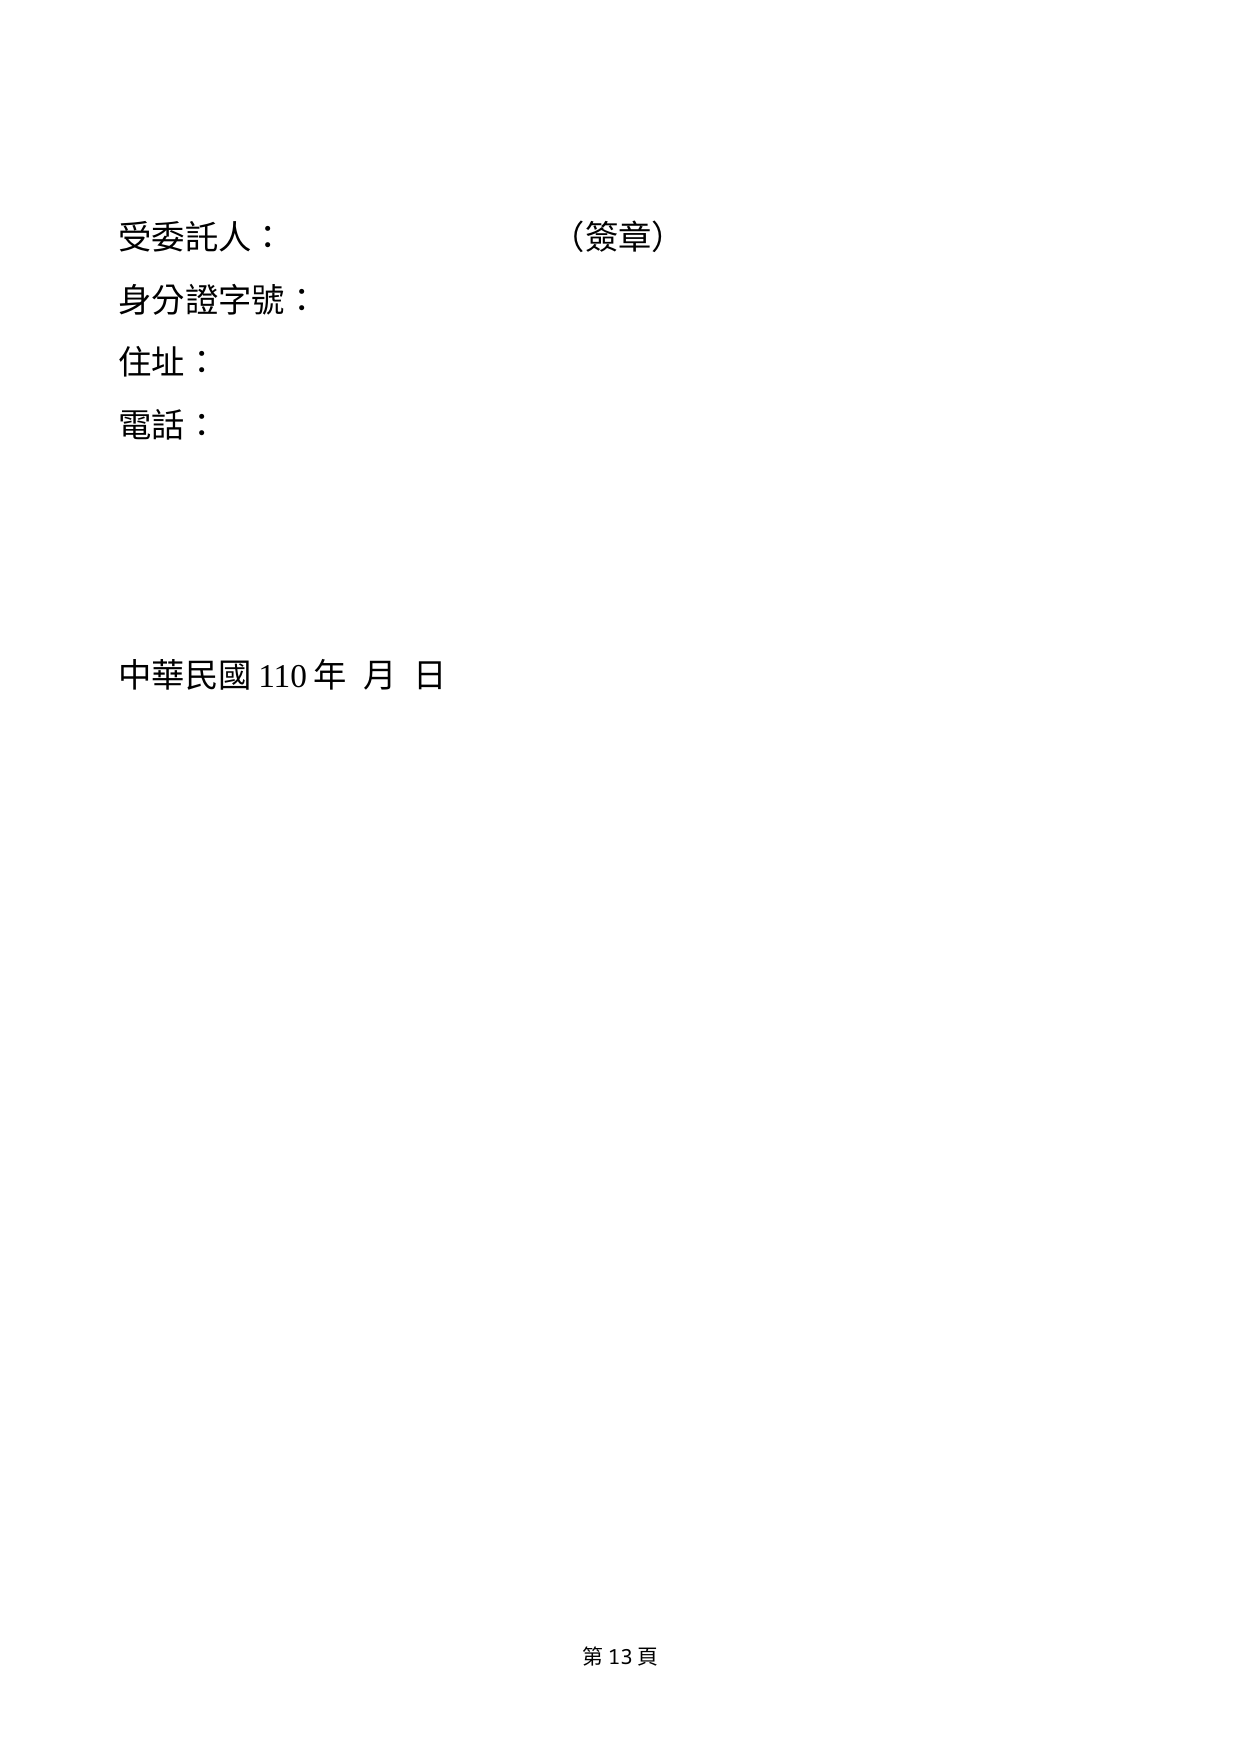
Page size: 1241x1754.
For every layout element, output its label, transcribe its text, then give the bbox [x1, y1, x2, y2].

text 受委託人： （簽章） [118, 193, 1122, 256]
text 電話： [118, 381, 1122, 443]
text 住址： [118, 318, 1122, 381]
text 身分證字號： [118, 256, 1122, 318]
text 中華民國110年 月 日 [118, 631, 1122, 693]
